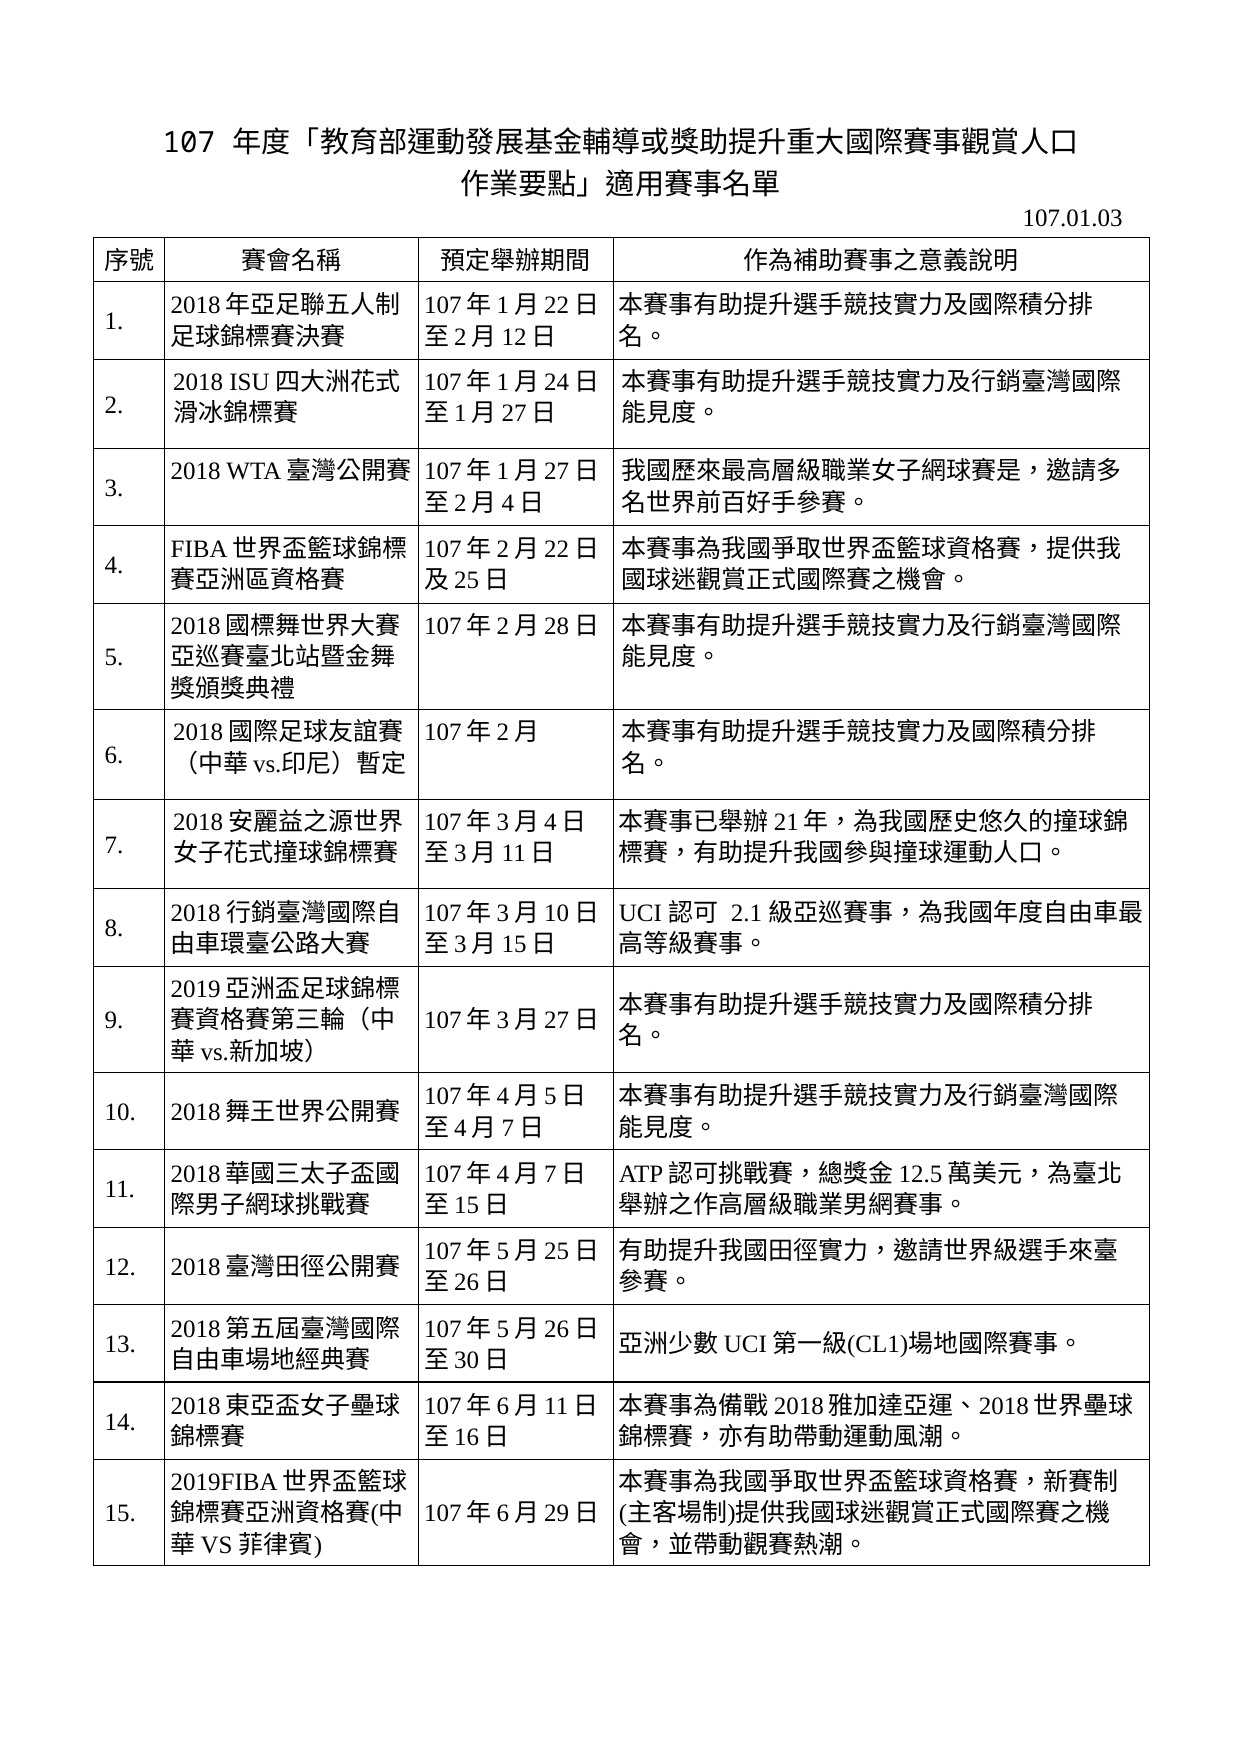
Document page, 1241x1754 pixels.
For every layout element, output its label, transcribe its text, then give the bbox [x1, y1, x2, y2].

table_header 賽會名稱 [165, 238, 418, 281]
table_cell 107年3月27日 [419, 967, 613, 1072]
table_cell 2018東亞盃女子壘球錦標賽 [165, 1383, 418, 1459]
table_cell [94, 449, 164, 525]
table_cell [94, 1150, 164, 1227]
table_cell 2019FIBA世界盃籃球錦標賽亞洲資格賽(中華VS 菲律賓) [165, 1460, 418, 1565]
table_cell 2019亞洲盃足球錦標賽資格賽第三輪（中華vs.新加坡） [165, 967, 418, 1072]
table_cell 本賽事有助提升選手競技實力及行銷臺灣國際能見度。 [614, 360, 1149, 448]
table_cell 有助提升我國田徑實力，邀請世界級選手來臺參賽。 [614, 1228, 1149, 1304]
table_cell [94, 710, 164, 799]
text 107 年度「教育部運動發展基金輔導或獎助提升重大國際賽事觀賞人口 [118, 118, 1122, 161]
table_cell [94, 1305, 164, 1381]
table_cell 107年6月29日 [419, 1460, 613, 1565]
table_header 序號 [94, 238, 164, 281]
table_cell 2018 WTA 臺灣公開賽 [165, 449, 418, 525]
table_cell [94, 526, 164, 603]
table_cell 107年1月22日至2月12日 [419, 282, 613, 358]
table_cell 我國歷來最高層級職業女子網球賽是，邀請多名世界前百好手參賽。 [614, 449, 1149, 525]
table_cell 107年1月24日至1月27日 [419, 360, 613, 448]
table_cell 2018華國三太子盃國際男子網球挑戰賽 [165, 1150, 418, 1227]
table_cell 2018 行銷臺灣國際自由車環臺公路大賽 [165, 889, 418, 966]
table_cell 2018臺灣田徑公開賽 [165, 1228, 418, 1304]
table_cell [94, 889, 164, 966]
table_cell 2018第五屆臺灣國際自由車場地經典賽 [165, 1305, 418, 1381]
table_cell [94, 604, 164, 709]
table_cell 107年3月4日 至3月11日 [419, 800, 613, 888]
table_cell 本賽事有助提升選手競技實力及國際積分排名。 [614, 710, 1149, 799]
table_cell [94, 282, 164, 358]
table_cell 本賽事為我國爭取世界盃籃球資格賽，提供我國球迷觀賞正式國際賽之機會。 [614, 526, 1149, 603]
text 作業要點」適用賽事名單 [118, 161, 1122, 203]
table_cell 2018 ISU 四大洲花式滑冰錦標賽 [165, 360, 418, 448]
table_cell [94, 1460, 164, 1565]
table_cell 2018國際足球友誼賽（中華vs.印尼）暫定 [165, 710, 418, 799]
table_cell 107年2月22日及25日 [419, 526, 613, 603]
table_cell 107年6月11日至16日 [419, 1383, 613, 1459]
table_cell 107年2月28日 [419, 604, 613, 709]
table_cell 107年2月 [419, 710, 613, 799]
table_cell 本賽事有助提升選手競技實力及國際積分排名。 [614, 282, 1149, 358]
table_cell 107年4月7日 至15日 [419, 1150, 613, 1227]
table_cell 本賽事有助提升選手競技實力及國際積分排名。 [614, 967, 1149, 1072]
table_cell 107年1月27日至2月4日 [419, 449, 613, 525]
table_cell 2018舞王世界公開賽 [165, 1073, 418, 1149]
table_cell 2018安麗益之源世界女子花式撞球錦標賽 [165, 800, 418, 888]
table_cell 107年5月26日至30日 [419, 1305, 613, 1381]
table_cell ATP認可挑戰賽，總獎金12.5萬美元，為臺北舉辦之作高層級職業男網賽事。 [614, 1150, 1149, 1227]
table_cell 本賽事有助提升選手競技實力及行銷臺灣國際能見度。 [614, 1073, 1149, 1149]
table_cell 107年5月25日至26日 [419, 1228, 613, 1304]
table_cell 本賽事有助提升選手競技實力及行銷臺灣國際能見度。 [614, 604, 1149, 709]
table_cell 2018國標舞世界大賽亞巡賽臺北站暨金舞獎頒獎典禮 [165, 604, 418, 709]
table_cell [94, 1073, 164, 1149]
table_cell 本賽事為我國爭取世界盃籃球資格賽，新賽制(主客場制)提供我國球迷觀賞正式國際賽之機會，並帶動觀賽熱潮。 [614, 1460, 1149, 1565]
table_cell 107年3月10日至3月15日 [419, 889, 613, 966]
table_cell [94, 360, 164, 448]
table_cell 本賽事已舉辦21年，為我國歷史悠久的撞球錦標賽，有助提升我國參與撞球運動人口。 [614, 800, 1149, 888]
text 107.01.03 [118, 203, 1122, 232]
table_cell [94, 1228, 164, 1304]
table_cell 本賽事為備戰2018雅加達亞運、2018世界壘球錦標賽，亦有助帶動運動風潮。 [614, 1383, 1149, 1459]
table_cell 2018年亞足聯五人制足球錦標賽決賽 [165, 282, 418, 358]
table_cell [94, 1383, 164, 1459]
table_cell FIBA世界盃籃球錦標賽亞洲區資格賽 [165, 526, 418, 603]
table_cell [94, 967, 164, 1072]
table_cell 亞洲少數UCI第一級(CL1)場地國際賽事。 [614, 1305, 1149, 1381]
table_header 作為補助賽事之意義說明 [614, 238, 1149, 281]
table_cell [94, 800, 164, 888]
table_cell UCI 認可 2.1 級亞巡賽事，為我國年度自由車最高等級賽事。 [614, 889, 1149, 966]
table_cell 107年4月5日 至4月7日 [419, 1073, 613, 1149]
table_header 預定舉辦期間 [419, 238, 613, 281]
